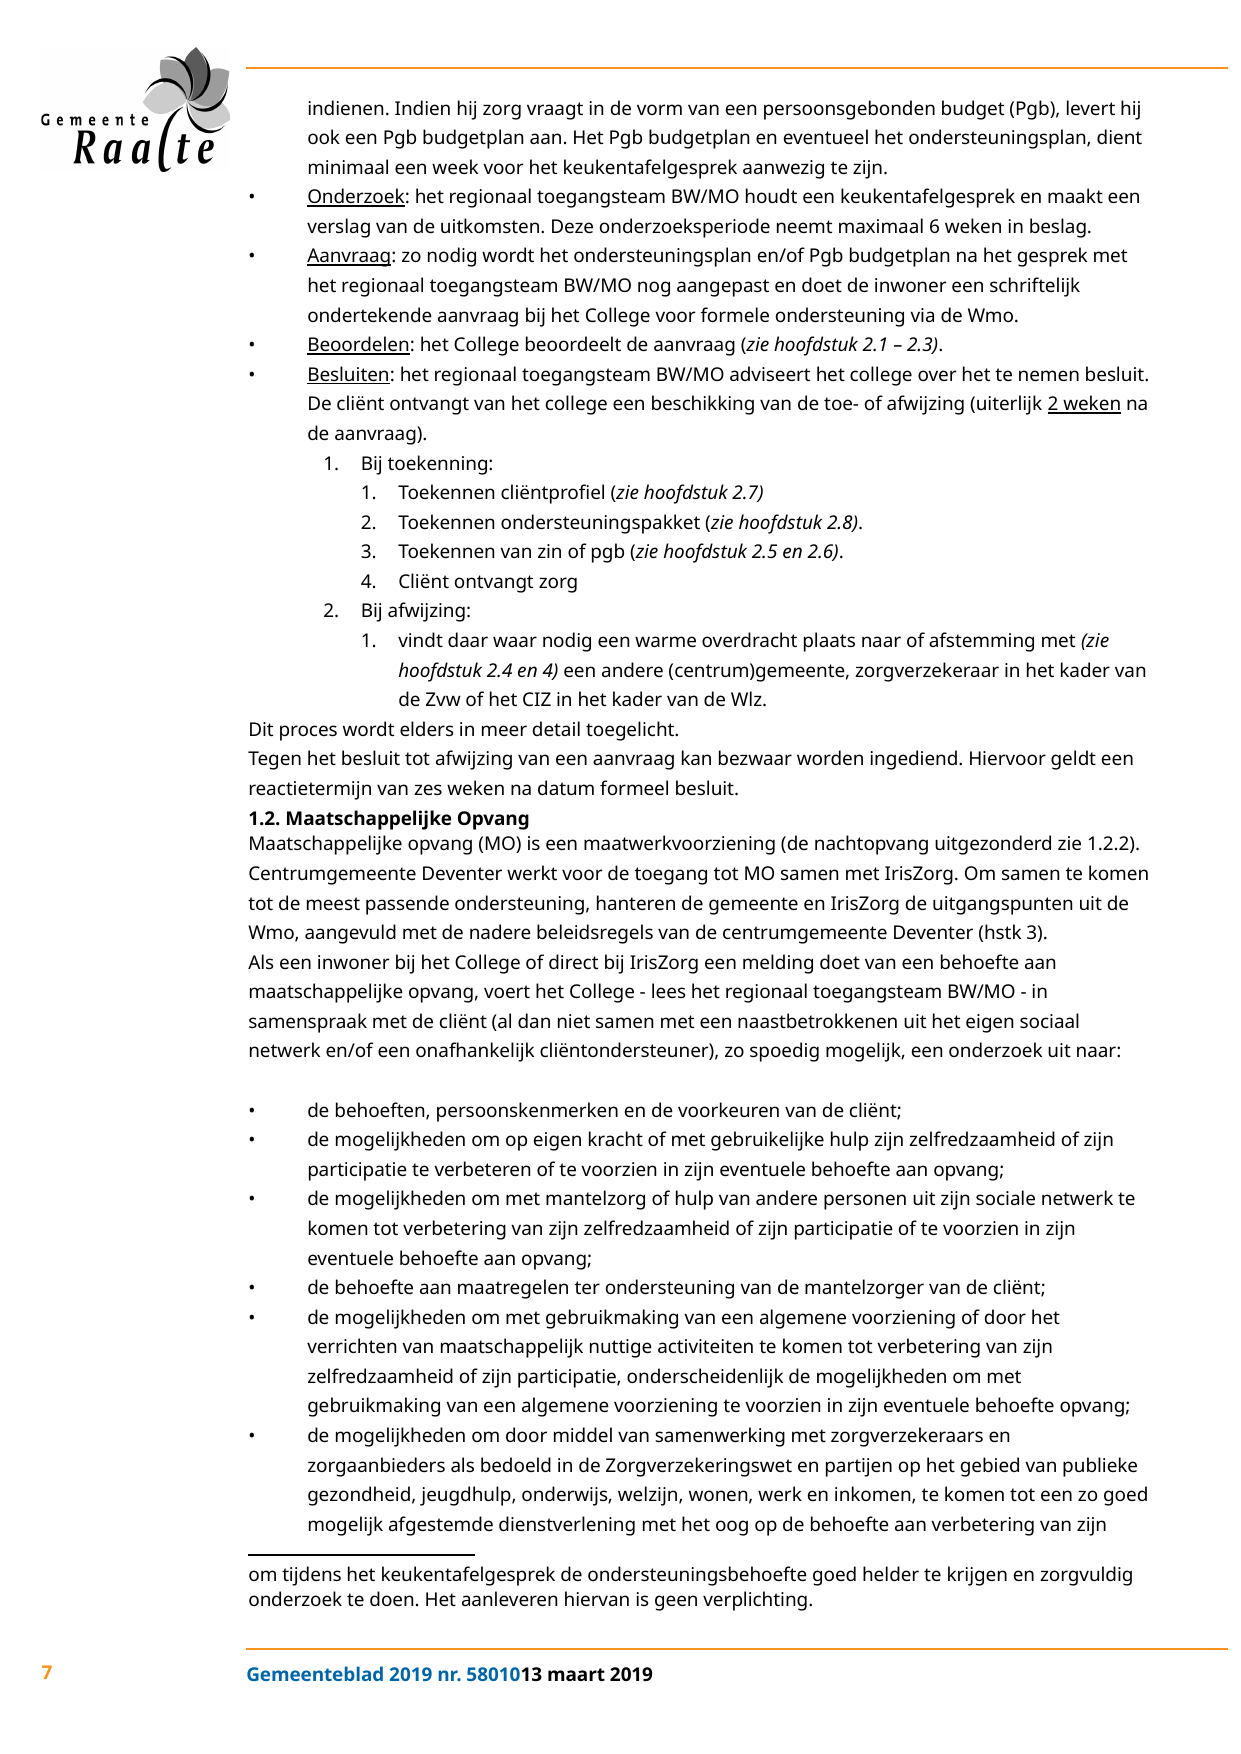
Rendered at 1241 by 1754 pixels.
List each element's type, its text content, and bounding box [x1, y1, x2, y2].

list de mogelijkheden om met gebruikmaking van een algemene voorziening of door het verrichten van maatschappelijk nuttige activiteiten te komen tot verbetering van zijn zelfredzaamheid of zijn participatie, onderscheidenlijk de mogelijkheden om met gebruikmaking van een algemene voorziening te voorzien in zijn eventuele behoefte opvang; [248, 1304, 1152, 1418]
list de behoeften, persoonskenmerken en de voorkeuren van de cliënt; [248, 1097, 1152, 1122]
list Bij afwijzing: [323, 598, 1152, 623]
list de behoefte aan maatregelen ter ondersteuning van de mantelzorger van de cliënt; [248, 1274, 1152, 1300]
text Dit proces wordt elders in meer detail toegelicht. [248, 716, 1152, 742]
list Cliënt ontvangt zorg [361, 568, 1152, 594]
text Als een inwoner bij het College of direct bij IrisZorg een melding doet van een behoefte aan maatschappelijke opvang, voert het College - lees het regionaal toegangsteam BW/MO - in samenspraak met de cliënt (al dan niet samen met een naastbetrokkenen uit het eigen sociaal netwerk en/of een onafhankelijk cliëntondersteuner), zo spoedig mogelijk, een onderzoek uit naar: [248, 949, 1152, 1063]
list vindt daar waar nodig een warme overdracht plaats naar of afstemming met (zie hoofdstuk 2.4 en 4) een andere (centrum)gemeente, zorgverzekeraar in het kader van de Zvw of het CIZ in het kader van de Wlz. [361, 627, 1152, 712]
text 1.2. Maatschappelijke Opvang [248, 805, 1152, 831]
list de mogelijkheden om door middel van samenwerking met zorgverzekeraars en zorgaanbieders als bedoeld in de Zorgverzekeringswet en partijen op het gebied van publieke gezondheid, jeugdhulp, onderwijs, welzijn, wonen, werk en inkomen, te komen tot een zo goed mogelijk afgestemde dienstverlening met het oog op de behoefte aan verbetering van zijn [248, 1422, 1152, 1537]
list de mogelijkheden om met mantelzorg of hulp van andere personen uit zijn sociale netwerk te komen tot verbetering van zijn zelfredzaamheid of zijn participatie of te voorzien in zijn eventuele behoefte aan opvang; [248, 1186, 1152, 1270]
list Aanleveren: de inwoner kan een (eerste versie van een) persoonlijk (ondersteunings)plan indienen. Indien hij zorg vraagt in de vorm van een persoonsgebonden budget (Pgb), levert hij ook een Pgb budgetplan aan. Het Pgb budgetplan en eventueel het ondersteuningsplan, dient minimaal een week voor het keukentafelgesprek aanwezig te zijn. [248, 95, 1152, 180]
list de mogelijkheden om op eigen kracht of met gebruikelijke hulp zijn zelfredzaamheid of zijn participatie te verbeteren of te voorzien in zijn eventuele behoefte aan opvang; [248, 1126, 1152, 1182]
list Toekennen ondersteuningspakket (zie hoofdstuk 2.8). [361, 509, 1152, 535]
list Aanvraag: zo nodig wordt het ondersteuningsplan en/of Pgb budgetplan na het gesprek met het regionaal toegangsteam BW/MO nog aangepast en doet de inwoner een schriftelijk ondertekende aanvraag bij het College voor formele ondersteuning via de Wmo. [248, 243, 1152, 328]
list Toekennen van zin of pgb (zie hoofdstuk 2.5 en 2.6). [361, 538, 1152, 564]
text Maatschappelijke opvang (MO) is een maatwerkvoorziening (de nachtopvang uitgezonderd zie 1.2.2). Centrumgemeente Deventer werkt voor de toegang tot MO samen met IrisZorg. Om samen te komen tot de meest passende ondersteuning, hanteren de gemeente en IrisZorg de uitgangspunten uit de Wmo, aangevuld met de nadere beleidsregels van de centrumgemeente Deventer (hstk 3). [248, 831, 1152, 945]
list Bij toekenning: [323, 450, 1152, 476]
list om tijdens het keukentafelgesprek de ondersteuningsbehoefte goed helder te krijgen en zorgvuldig onderzoek te doen. Het aanleveren hiervan is geen verplichting. [248, 1561, 1152, 1612]
list Beoordelen: het College beoordeelt de aanvraag (zie hoofdstuk 2.1 – 2.3). [248, 331, 1152, 357]
list Besluiten: het regionaal toegangsteam BW/MO adviseert het college over het te nemen besluit. De cliënt ontvangt van het college een beschikking van de toe- of afwijzing (uiterlijk 2 weken na de aanvraag). [248, 361, 1152, 446]
text Tegen het besluit tot afwijzing van een aanvraag kan bezwaar worden ingediend. Hiervoor geldt een reactietermijn van zes weken na datum formeel besluit. [248, 746, 1152, 801]
picture [41, 47, 231, 172]
list Toekennen cliëntprofiel (zie hoofdstuk 2.7) [361, 479, 1152, 505]
list Onderzoek: het regionaal toegangsteam BW/MO houdt een keukentafelgesprek en maakt een verslag van de uitkomsten. Deze onderzoeksperiode neemt maximaal 6 weken in beslag. [248, 183, 1152, 239]
